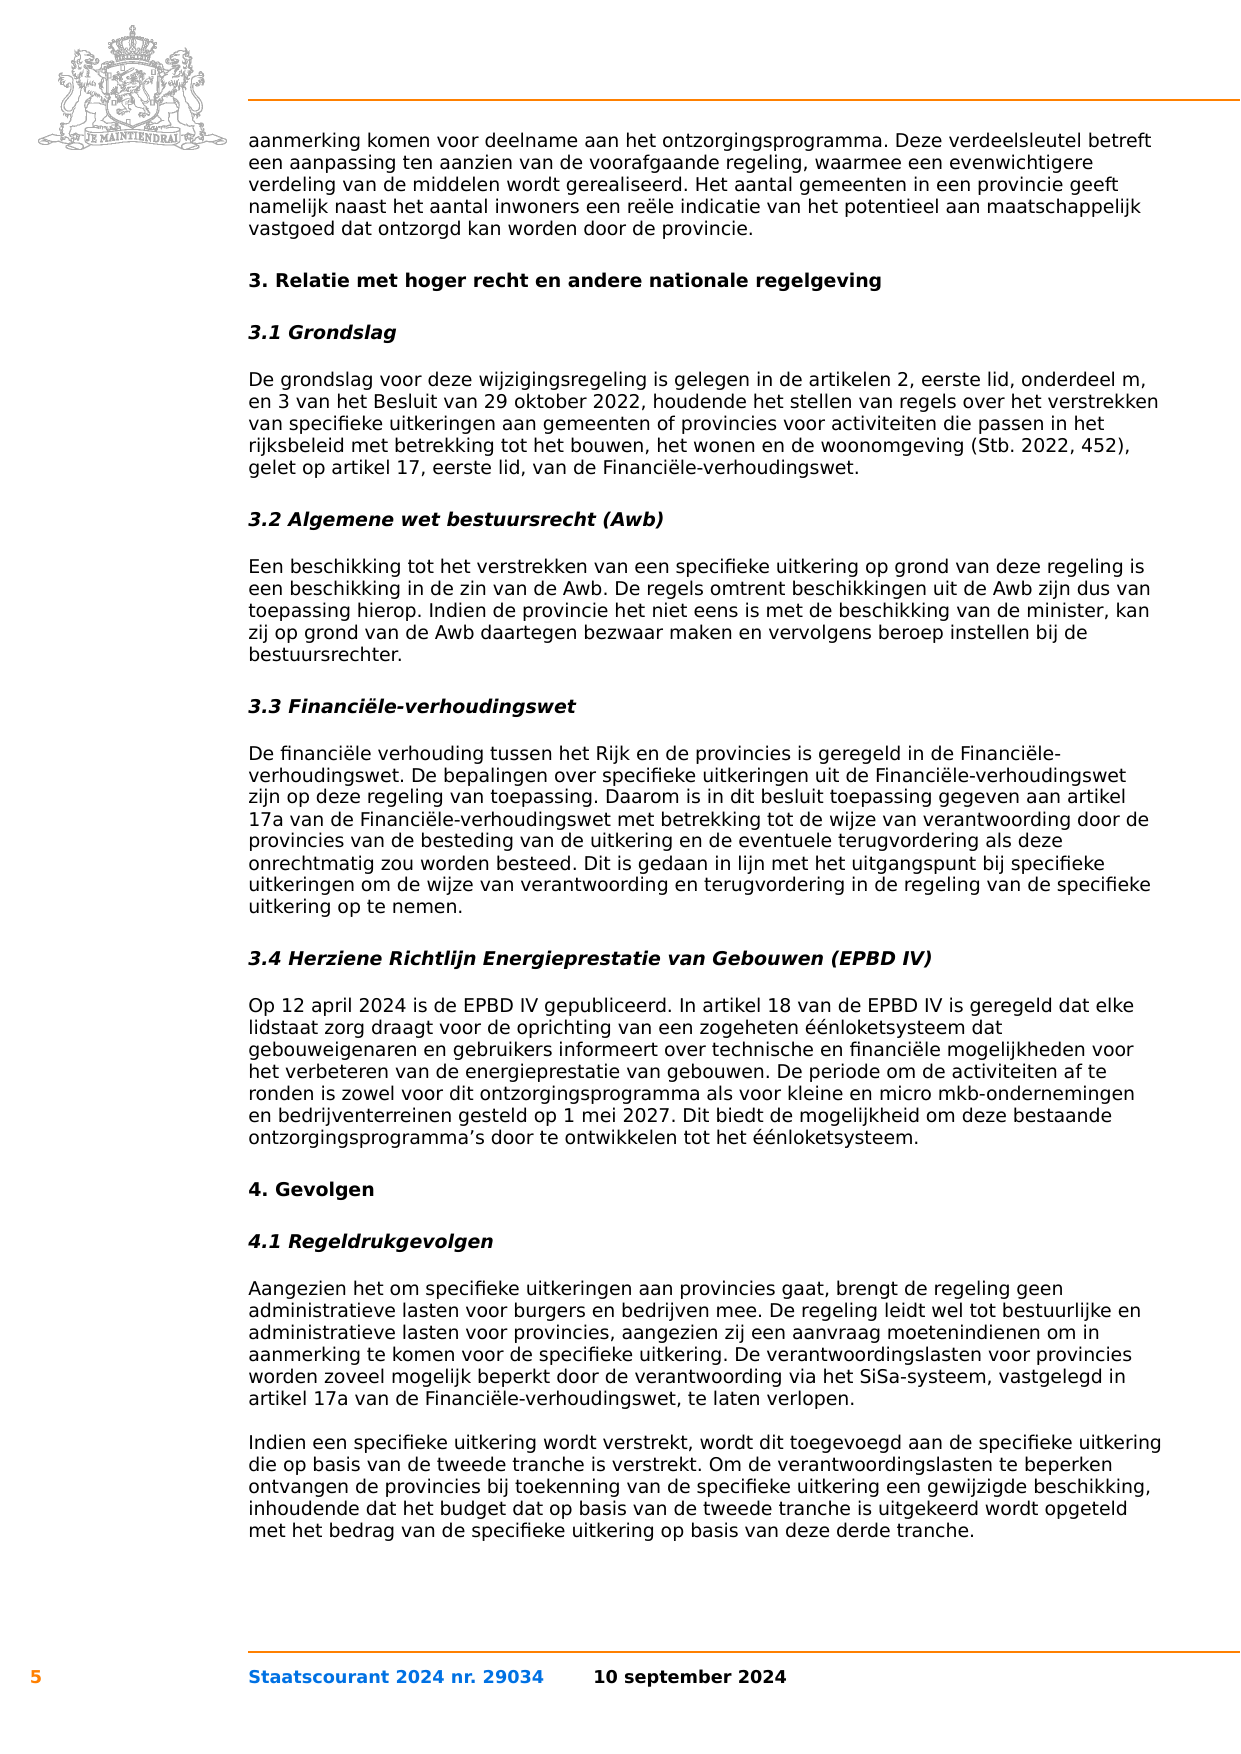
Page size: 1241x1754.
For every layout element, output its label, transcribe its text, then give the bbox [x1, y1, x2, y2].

picture [38, 25, 227, 150]
subtitle 4. Gevolgen [248, 1179, 1163, 1201]
subtitle 3.3 Financiële-verhoudingswet [248, 696, 1163, 717]
text Aangezien het om specifieke uitkeringen aan provincies gaat, brengt de regeling geen administratieve lasten voor burgers en bedrijven mee. De regeling leidt wel tot bestuurlijke en administratieve lasten voor provincies, aangezien zij een aanvraag moetenindienen om in aanmerking te komen voor de specifieke uitkering. De verantwoordingslasten voor provincies worden zoveel mogelijk beperkt door de verantwoording via het SiSa-systeem, vastgelegd in artikel 17a van de Financiële-verhoudingswet, te laten verlopen. [248, 1278, 1163, 1410]
subtitle 3.1 Grondslag [248, 322, 1163, 344]
text De grondslag voor deze wijzigingsregeling is gelegen in de artikelen 2, eerste lid, onderdeel m, en 3 van het Besluit van 29 oktober 2022, houdende het stellen van regels over het verstrekken van specifieke uitkeringen aan gemeenten of provincies voor activiteiten die passen in het rijksbeleid met betrekking tot het bouwen, het wonen en de woonomgeving (Stb. 2022, 452), gelet op artikel 17, eerste lid, van de Financiële-verhoudingswet. [248, 369, 1163, 479]
text Indien een specifieke uitkering wordt verstrekt, wordt dit toegevoegd aan de specifieke uitkering die op basis van de tweede tranche is verstrekt. Om de verantwoordingslasten te beperken ontvangen de provincies bij toekenning van de specifieke uitkering een gewijzigde beschikking, inhoudende dat het budget dat op basis van de tweede tranche is uitgekeerd wordt opgeteld met het bedrag van de specifieke uitkering op basis van deze derde tranche. [248, 1432, 1163, 1542]
text De financiële verhouding tussen het Rijk en de provincies is geregeld in de Financiële-verhoudingswet. De bepalingen over specifieke uitkeringen uit de Financiële-verhoudingswet zijn op deze regeling van toepassing. Daarom is in dit besluit toepassing gegeven aan artikel 17a van de Financiële-verhoudingswet met betrekking tot de wijze van verantwoording door de provincies van de besteding van de uitkering en de eventuele terugvordering als deze onrechtmatig zou worden besteed. Dit is gedaan in lijn met het uitgangspunt bij specifieke uitkeringen om de wijze van verantwoording en terugvordering in de regeling van de specifieke uitkering op te nemen. [248, 742, 1163, 918]
text Een beschikking tot het verstrekken van een specifieke uitkering op grond van deze regeling is een beschikking in de zin van de Awb. De regels omtrent beschikkingen uit de Awb zijn dus van toepassing hierop. Indien de provincie het niet eens is met de beschikking van de minister, kan zij op grond van de Awb daartegen bezwaar maken en vervolgens beroep instellen bij de bestuursrechter. [248, 556, 1163, 666]
subtitle 3.2 Algemene wet bestuursrecht (Awb) [248, 509, 1163, 531]
subtitle 4.1 Regeldrukgevolgen [248, 1231, 1163, 1253]
subtitle 3. Relatie met hoger recht en andere nationale regelgeving [248, 270, 1163, 292]
text Op 12 april 2024 is de EPBD IV gepubliceerd. In artikel 18 van de EPBD IV is geregeld dat elke lidstaat zorg draagt voor de oprichting van een zogeheten éénloketsysteem dat gebouweigenaren en gebruikers informeert over technische en financiële mogelijkheden voor het verbeteren van de energieprestatie van gebouwen. De periode om de activiteiten af te ronden is zowel voor dit ontzorgingsprogramma als voor kleine en micro mkb-ondernemingen en bedrijventerreinen gesteld op 1 mei 2027. Dit biedt de mogelijkheid om deze bestaande ontzorgingsprogramma’s door te ontwikkelen tot het éénloketsysteem. [248, 995, 1163, 1149]
subtitle 3.4 Herziene Richtlijn Energieprestatie van Gebouwen (EPBD IV) [248, 948, 1163, 970]
text aanmerking komen voor deelname aan het ontzorgingsprogramma. Deze verdeelsleutel betreft een aanpassing ten aanzien van de voorafgaande regeling, waarmee een evenwichtigere verdeling van de middelen wordt gerealiseerd. Het aantal gemeenten in een provincie geeft namelijk naast het aantal inwoners een reële indicatie van het potentieel aan maatschappelijk vastgoed dat ontzorgd kan worden door de provincie. [248, 130, 1163, 240]
